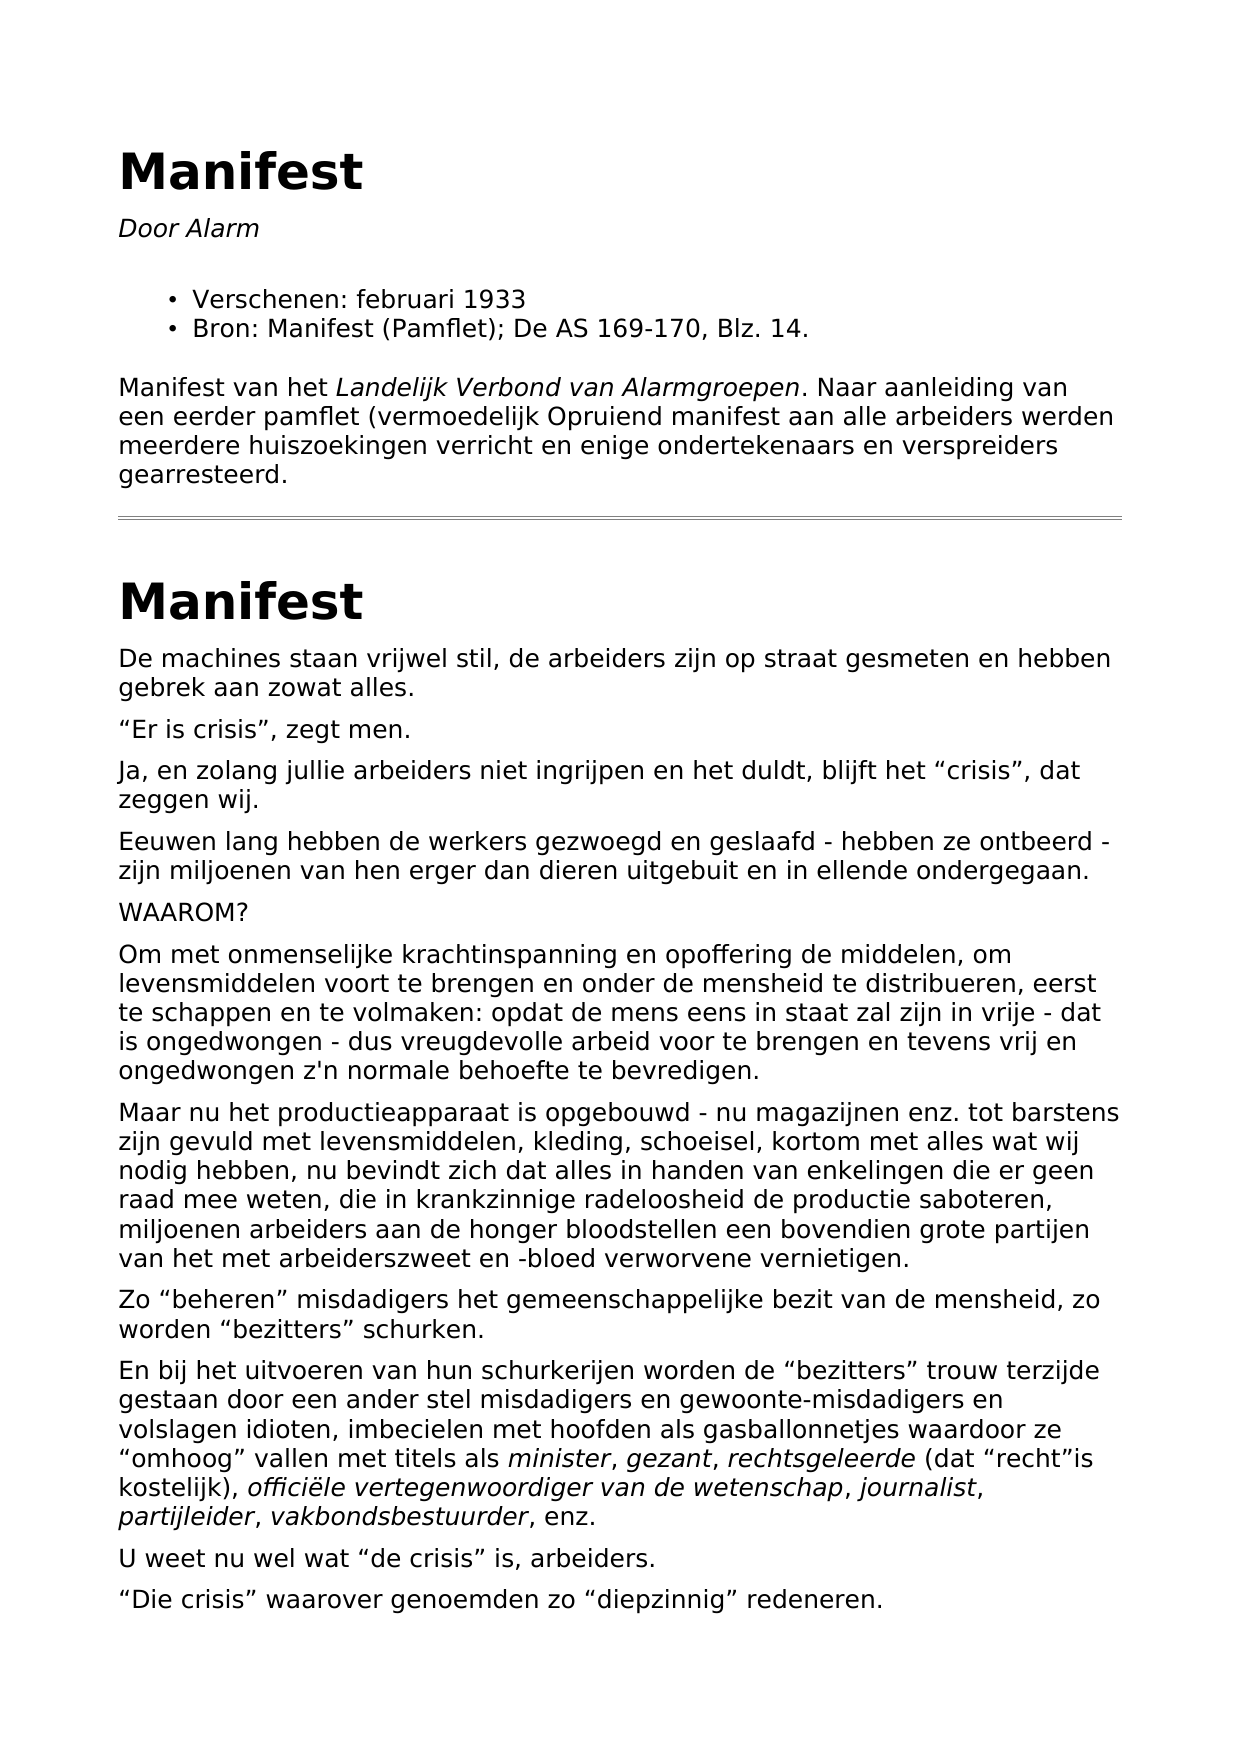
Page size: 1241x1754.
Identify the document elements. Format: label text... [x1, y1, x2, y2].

text Manifest van het Landelijk Verbond van Alarmgroepen. Naar aanleiding van een eerder pamflet (vermoedelijk Opruiend manifest aan alle arbeiders werden meerdere huiszoekingen verricht en enige ondertekenaars en verspreiders gearresteerd. [118, 373, 1122, 489]
list Bron: Manifest (Pamflet); De AS 169-170, Blz. 14. [177, 314, 1122, 343]
subtitle Manifest [118, 573, 1122, 632]
text En bij het uitvoeren van hun schurkerijen worden de “bezitters” trouw terzijde gestaan door een ander stel misdadigers en gewoonte-misdadigers en volslagen idioten, imbecielen met hoofden als gasballonnetjes waardoor ze “omhoog” vallen met titels als minister, gezant, rechtsgeleerde (dat “recht”is kostelijk), officiële vertegenwoordiger van de wetenschap, journalist, partijleider, vakbondsbestuurder, enz. [118, 1357, 1122, 1532]
text U weet nu wel wat “de crisis” is, arbeiders. [118, 1544, 1122, 1573]
text “Die crisis” waarover genoemden zo “diepzinnig” redeneren. [118, 1586, 1122, 1615]
list Verschenen: februari 1933 [177, 285, 1122, 314]
text Maar nu het productieapparaat is opgebouwd - nu magazijnen enz. tot barstens zijn gevuld met levensmiddelen, kleding, schoeisel, kortom met alles wat wij nodig hebben, nu bevindt zich dat alles in handen van enkelingen die er geen raad mee weten, die in krankzinnige radeloosheid de productie saboteren, miljoenen arbeiders aan de honger bloodstellen een bovendien grote partijen van het met arbeiderszweet en -bloed verworvene vernietigen. [118, 1098, 1122, 1273]
text Eeuwen lang hebben de werkers gezwoegd en geslaafd - hebben ze ontbeerd - zijn miljoenen van hen erger dan dieren uitgebuit en in ellende ondergegaan. [118, 827, 1122, 886]
text Door Alarm [118, 214, 1122, 243]
text “Er is crisis”, zegt men. [118, 715, 1122, 744]
subtitle Manifest [118, 143, 1122, 201]
text De machines staan vrijwel stil, de arbeiders zijn op straat gesmeten en hebben gebrek aan zowat alles. [118, 644, 1122, 702]
text Om met onmenselijke krachtinspanning en opoffering de middelen, om levensmiddelen voort te brengen en onder de mensheid te distribueren, eerst te schappen en te volmaken: opdat de mens eens in staat zal zijn in vrije - dat is ongedwongen - dus vreugdevolle arbeid voor te brengen en tevens vrij en ongedwongen z'n normale behoefte te bevredigen. [118, 940, 1122, 1086]
text Ja, en zolang jullie arbeiders niet ingrijpen en het duldt, blijft het “crisis”, dat zeggen wij. [118, 757, 1122, 815]
text Zo “beheren” misdadigers het gemeenschappelijke bezit van de mensheid, zo worden “bezitters” schurken. [118, 1286, 1122, 1344]
text WAAROM? [118, 898, 1122, 927]
